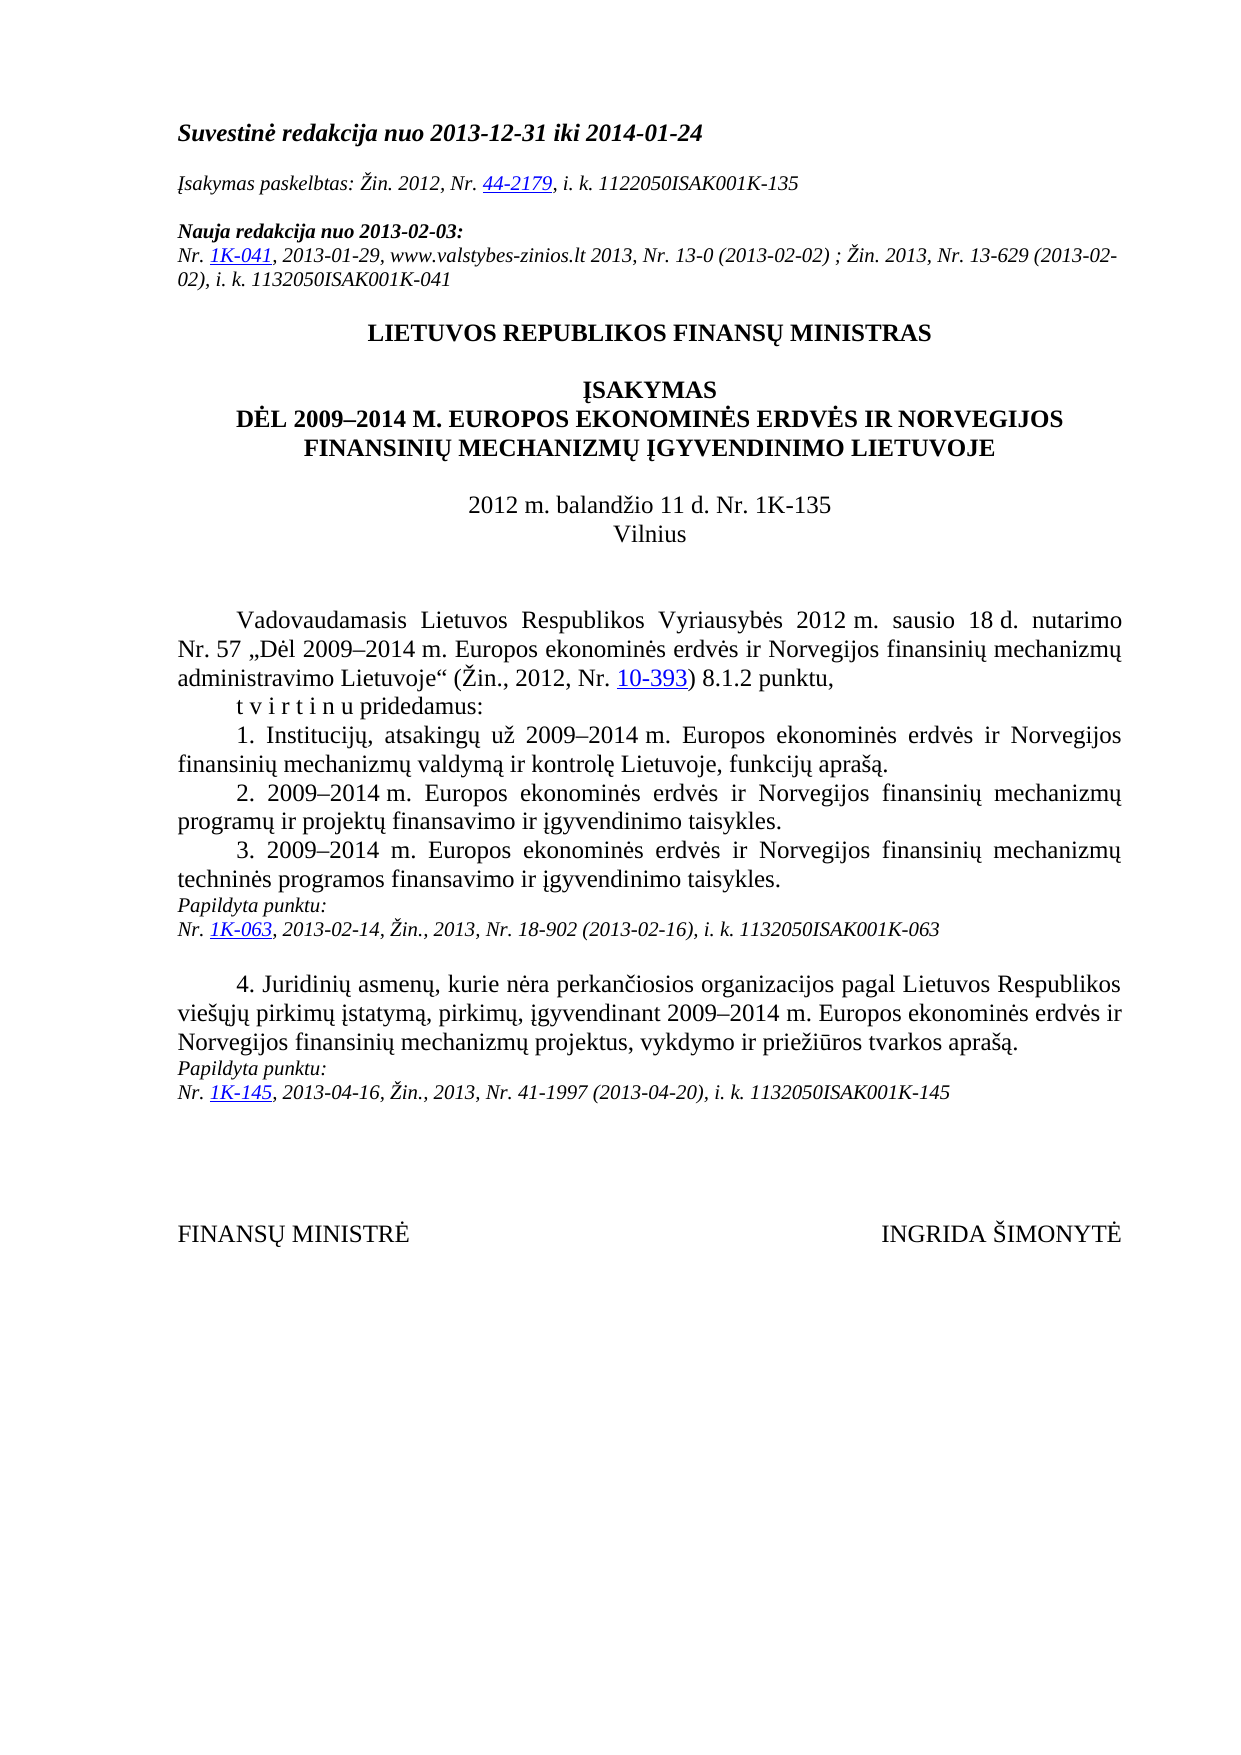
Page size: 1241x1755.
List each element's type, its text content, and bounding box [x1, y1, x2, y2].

text 4. Juridinių asmenų, kurie nėra perkančiosios organizacijos pagal Lietuvos Respublikos viešųjų pirkimų įstatymą, pirkimų, įgyvendinant 2009–2014 m. Europos ekonominės erdvės ir Norvegijos finansinių mechanizmų projektus, vykdymo ir priežiūros tvarkos aprašą. [177, 969, 1122, 1056]
text DĖL 2009–2014 M. EUROPOS EKONOMINĖS ERDVĖS IR NORVEGIJOS FINANSINIŲ MECHANIZMŲ ĮGYVENDINIMO LIETUVOJE [177, 404, 1122, 461]
text FINANSŲ MINISTRĖ INGRIDA ŠIMONYTĖ [177, 1219, 1122, 1248]
text 3. 2009–2014 m. Europos ekonominės erdvės ir Norvegijos finansinių mechanizmų techninės programos finansavimo ir įgyvendinimo taisykles. [177, 835, 1122, 893]
text Papildyta punktu: [177, 893, 1122, 917]
text t v i r t i n u pridedamus: [177, 691, 1122, 720]
text Nr. 1K-041, 2013-01-29, www.valstybes-zinios.lt 2013, Nr. 13-0 (2013-02-02) ; Žin. 2013, Nr. 13-629 (2013-02-02), i. k. 1132050ISAK001K-041 [177, 243, 1122, 291]
text Nr. 1K-145, 2013-04-16, Žin., 2013, Nr. 41-1997 (2013-04-20), i. k. 1132050ISAK001K-145 [177, 1080, 1122, 1104]
text 2012 m. balandžio 11 d. Nr. 1K-135 [177, 490, 1122, 519]
text Nauja redakcija nuo 2013-02-03: [177, 219, 1122, 243]
text LIETUVOS REPUBLIKOS FINANSŲ MINISTRAS [177, 318, 1122, 346]
text 2. 2009–2014 m. Europos ekonominės erdvės ir Norvegijos finansinių mechanizmų programų ir projektų finansavimo ir įgyvendinimo taisykles. [177, 778, 1122, 835]
text Papildyta punktu: [177, 1056, 1122, 1080]
text Vilnius [177, 519, 1122, 548]
text Nr. 1K-063, 2013-02-14, Žin., 2013, Nr. 18-902 (2013-02-16), i. k. 1132050ISAK001K-063 [177, 917, 1122, 941]
text Suvestinė redakcija nuo 2013-12-31 iki 2014-01-24 [177, 118, 1122, 147]
text ĮSAKYMAS [177, 375, 1122, 404]
text Įsakymas paskelbtas: Žin. 2012, Nr. 44-2179, i. k. 1122050ISAK001K-135 [177, 171, 1122, 195]
text Vadovaudamasis Lietuvos Respublikos Vyriausybės 2012 m. sausio 18 d. nutarimo Nr. 57 „Dėl 2009–2014 m. Europos ekonominės erdvės ir Norvegijos finansinių mechanizmų administravimo Lietuvoje“ (Žin., 2012, Nr. 10-393) 8.1.2 punktu, [177, 605, 1122, 691]
text 1. Institucijų, atsakingų už 2009–2014 m. Europos ekonominės erdvės ir Norvegijos finansinių mechanizmų valdymą ir kontrolę Lietuvoje, funkcijų aprašą. [177, 720, 1122, 778]
